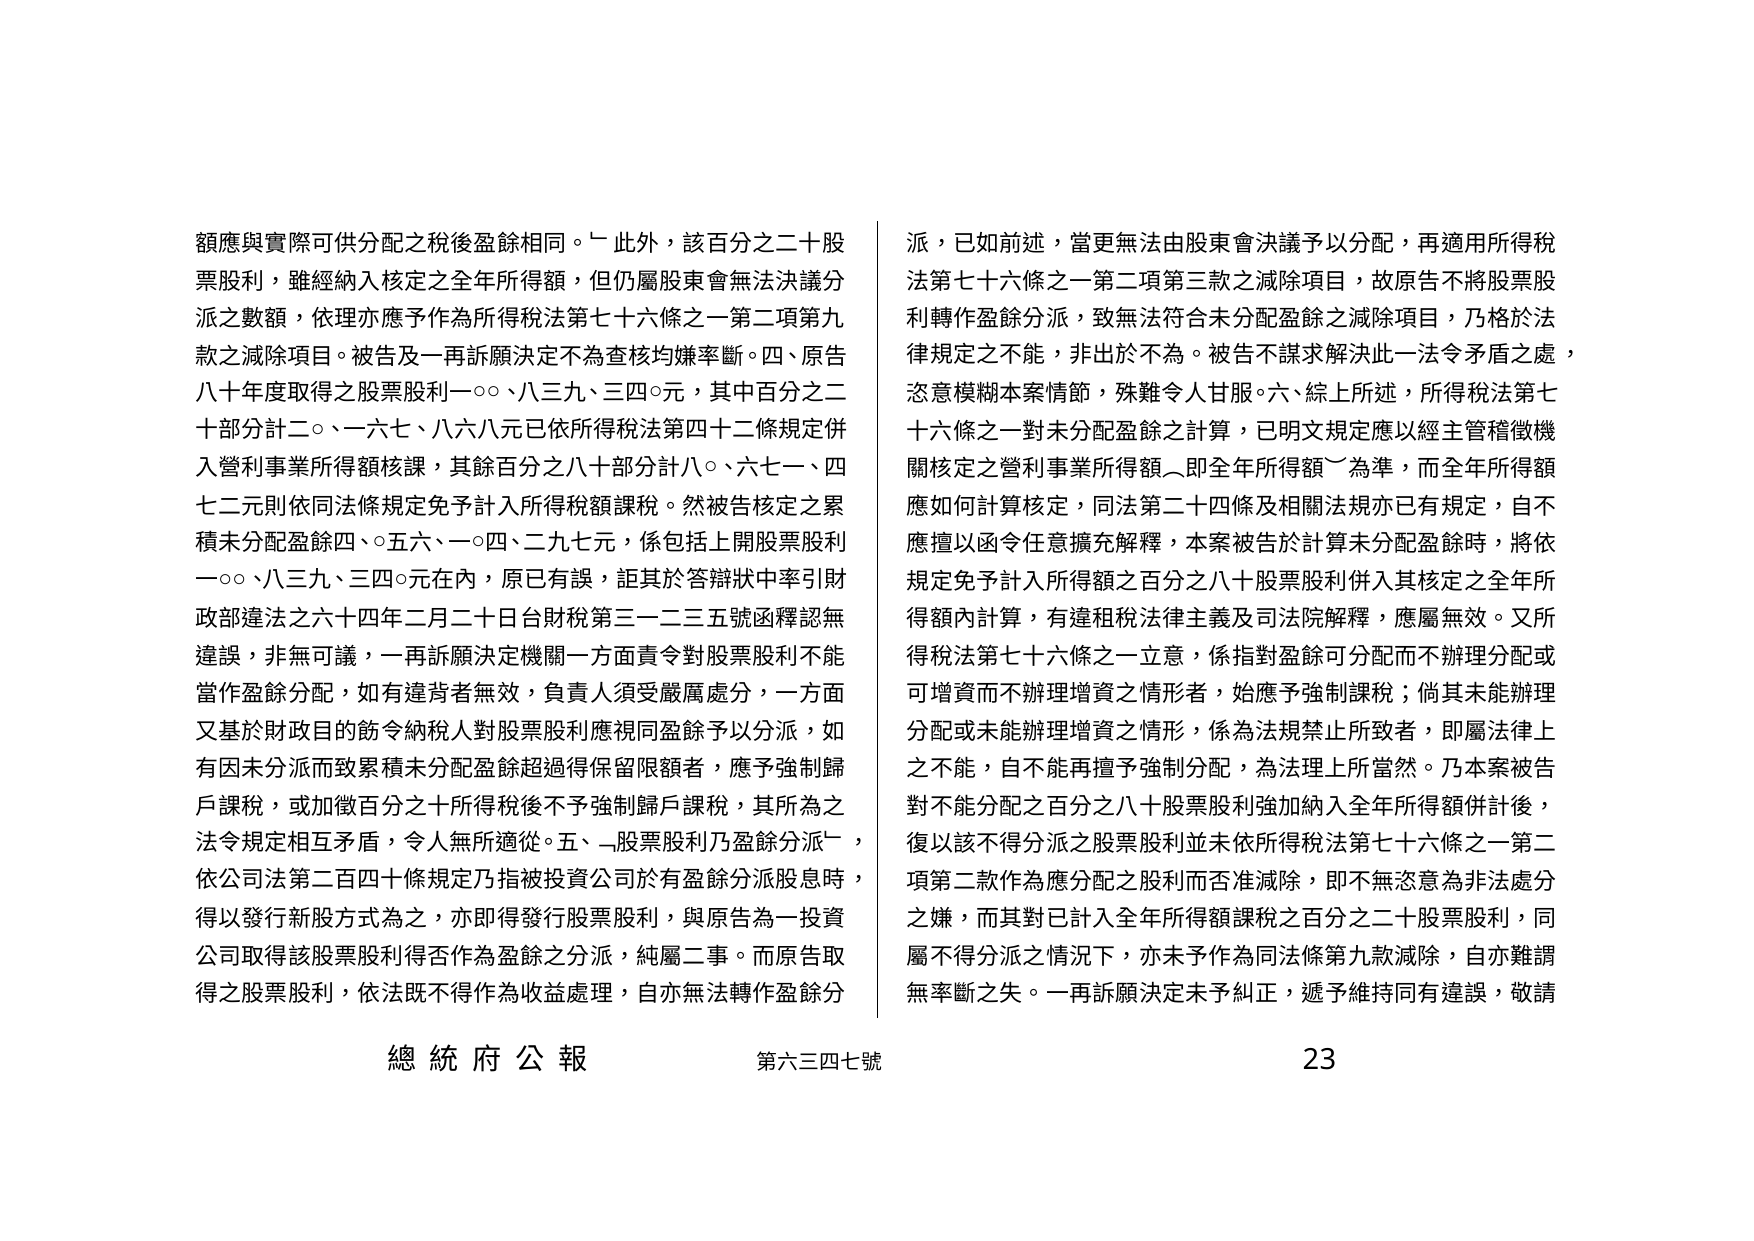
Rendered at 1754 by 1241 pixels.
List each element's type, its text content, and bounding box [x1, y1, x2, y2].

text 原告起訴意旨及補充理由略謂：一、按﹁憲法第十九條規定人民有依法律納稅之義務，係指人民僅依法律所定之納稅主體、稅目、稅率、納稅方法及納稅期間等項而負納稅之義務。﹂為司法院釋字第二一七號解釋所明示。查促進產業升級條例第十五條規定：﹁公司得在不超過已收資本額之限度內，保留盈餘，不予分配……但超過以上限度時，就其每一年度再保留之盈餘，於加徵百分之十營利事業所得稅後，不受所得稅法之限制。﹂其所稱再保留盈餘，即所得稅法第七十六條之一所指之未分配盈餘。而對於加徵百分之十營利事業所得稅之未分配盈餘，其計算納稅之方法，依所得稅法第七十六條之一第二項規定係﹁以經主管稽徵機關核定之營利事業所得額，減除當年度應納之營利事業所得稅等九款後之餘額為準。﹂而本條所稱﹁核定之營利事業所得額﹂，則指稽徵機關依同法第二十四條規定所計算之所得額，亦即稽徵機關依同法第八十一條規定填具之核定稅額通知書內載﹁全年所得額﹂，此觀諸財政部六十五年九月十八日台財稅第三六三一四號函至明。又﹁公司組織之營利事業，投資於國內其他非受免徵營利事業所得稅待遇之股份有限公司組織者，其投資收益之百分之八十，免予計入所得額課稅。﹂為所得稅法第四十二條所明定。所稱﹁免予計入所得額﹂，依促進產業升級條例施行細則第六條規定，係指免予併入營利事業當年度損益項目計算其﹁全年所得額﹂。目前稽徵機關對於符合所得稅法第四十二條規定投資收益百分之八十免予計入所得額課稅部分，於填具核定稅額通知書內亦已依規定自非營業收益三十六項內排除，不構成其核定﹁全年所得額﹂之一部分。準此，對未分配盈餘強制歸戶課稅或因適用促進產業升級條例第十五條對再保留盈餘加徵百分之十營利事業所得稅者，應以稽徵機關核定之﹁全年所得額﹂為計算基礎，無可置疑。詎被告未審本案核定之全年所得額，執意適用財政部六十四年二月二十日台財稅第三一二三五號函釋，擴大原已核定之全年所得額範圍，顯然置人民僅有依法律所定之納稅方法，負納稅義務之租稅法律主義於不顧，有違首揭司法院解釋意旨。一再訴願決定率予維持，亦難謂於法無違。二、次按所得稅法第七十六條之一立法原意，係指未分配盈餘達到一定金額以上時，既不辦理分配亦不辦理增資者，始應予強制分配，此觀之財政部︵六五︶台財稅第三七八九八號函釋說明二﹁所得稅法第七十六條之一係對公司應分配盈餘達到一定金額時，既不辦理分配，亦不辦理增資之情形，為遏阻公司股東保留盈餘不分配以規避綜合所得稅，影響一般股東權益，所作之強制規定﹂自明；但倘其不辦理分配或增資之情形，為法規禁止所致者，既不能歸責於納稅人之不作為，即不能再據為強制分配之理由，此為論理之所當然。查公司法第二百三十二條第二項規定謂：﹁公司無盈餘時，不得分派股息及紅利。﹂經濟部六十六年十二月十九日商三八四八四七四號及六十二年十二月二十七日商四一五六四號函釋略謂：﹁公司盈餘之分派或轉增資作為股本，自應以股東會所決議之實際數為準。﹂又財務會計準則公報第五號第二十一則第二項規定謂：﹁被投資公司發放股票股利時，不列為投資收益，應於除權日註記增加之股數，並按收到股票股利後之總股數，重新計算每股成本或帳面價值。﹂乃至財政部七十四年四月二十三日台財稅第一四八九八號函亦有股票股利不作收益處理之原則。本案原告八十年度取得之股票股利一○○、八三九、三四○元，於公司法等有關財務法規上，既悉數禁止列為投資收益，公司即無該盈餘之存在，股東會自無法擅將該股票股利視為實際盈餘數而決議用於盈餘之分派或轉增資配股，是原告對該股票股利不辦理分派或增資之情形，純屬法律上不能，而非不為，自無予據為強制分配之理。被告及一再訴願決定機關，均以原告受限於法律上不能之行為相繩，對原告指陳歷歷之法律事實避而不談，殊有未合，自亦難以令人心服。三、財政部︵六五︶台財稅第三七八九八號函說明三固規定，﹁所得稅法第七十六條之一規定之未分配盈餘，係以經主管稽徵機關核定之營利事業所得額，減除同條第二項所列各款之餘額為準。原則上稽徵機關核定之所得額，經減除上述各項以後，其數額應與﹃實際可供分配﹄之稅後盈餘相同。﹂但本案被告對原告取得系爭股票股利百分之二十部分，不僅不作為上揭條款之減除，更就其中百分之八十部分依財政部︵六四︶台財稅第三一二三五號函釋規定予以併入核定之全年所得額內計算，已遠超過所稱經主管稽徵機關核定之營利事業所得額，且因原告收取之股票股利，依財務法令規定不得作為投資收益處理，即非公司之盈餘，依公司法規定，股東會自無法視其為實際盈餘而為分派或轉增資之決議。故除被告依法就該百分之八十股票股利不併入核定之全年所得額，或併入核定全年所得額後可作為所得稅法第七十六條之一第二項第九款之減除，否則仍無法如上揭函釋說明三所稱﹁原則上稽徵機關核定之營利事業所得額，經減除上述各項以後，其數額應與實際可供分配之稅後盈餘相同。﹂此外，該百分之二十股票股利，雖經納入核定之全年所得額，但仍屬股東會無法決議分派之數額，依理亦應予作為所得稅法第七十六條之一第二項第九款之減除項目。被告及一再訴願決定不為查核均嫌率斷。四、原告八十年度取得之股票股利一○○、八三九、三四○元，其中百分之二十部分計二○、一六七、八六八元已依所得稅法第四十二條規定併入營利事業所得額核課，其餘百分之八十部分計八○、六七一、四七二元則依同法條規定免予計入所得稅額課稅。然被告核定之累積未分配盈餘四、○五六、一○四、二九七元，係包括上開股票股利一○○、八三九、三四○元在內，原已有誤，詎其於答辯狀中率引財政部違法之六十四年二月二十日台財稅第三一二三五號函釋認無違誤，非無可議，一再訴願決定機關一方面責令對股票股利不能當作盈餘分配，如有違背者無效，負責人須受嚴厲處分，一方面又基於財政目的飭令納稅人對股票股利應視同盈餘予以分派，如有因未分派而致累積未分配盈餘超過得保留限額者，應予強制歸戶課稅，或加徵百分之十所得稅後不予強制歸戶課稅，其所為之法令規定相互矛盾，令人無所適從。五、﹁股票股利乃盈餘分派﹂，依公司法第二百四十條規定乃指被投資公司於有盈餘分派股息時，得以發行新股方式為之，亦即得發行股票股利，與原告為一投資公司取得該股票股利得否作為盈餘之分派，純屬二事。而原告取得之股票股利，依法既不得作為收益處理，自亦無法轉作盈餘分派，已如前述，當更無法由股東會決議予以分配，再適用所得稅法第七十六條之一第二項第三款之減除項目，故原告不將股票股利轉作盈餘分派，致無法符合未分配盈餘之減除項目，乃格於法律規定之不能，非出於不為。被告不謀求解決此一法令矛盾之處，恣意模糊本案情節，殊難令人甘服。六、綜上所述，所得稅法第七十六條之一對未分配盈餘之計算，已明文規定應以經主管稽徵機關核定之營利事業所得額︵即全年所得額︶為準，而全年所得額應如何計算核定，同法第二十四條及相關法規亦已有規定，自不應擅以函令任意擴充解釋，本案被告於計算未分配盈餘時，將依規定免予計入所得額之百分之八十股票股利併入其核定之全年所得額內計算，有違租稅法律主義及司法院解釋，應屬無效。又所得稅法第七十六條之一立意，係指對盈餘可分配而不辦理分配或可增資而不辦理增資之情形者，始應予強制課稅；倘其未能辦理分配或未能辦理增資之情形，係為法規禁止所致者，即屬法律上之不能，自不能再擅予強制分配，為法理上所當然。乃本案被告對不能分配之百分之八十股票股利強加納入全年所得額併計後，復以該不得分派之股票股利並未依所得稅法第七十六條之一第二項第二款作為應分配之股利而否准減除，即不無恣意為非法處分之嫌，而其對已計入全年所得額課稅之百分之二十股票股利，同屬不得分派之情況下，亦未予作為同法條第九款減除，自亦難謂無率斷之失。一再訴願決定未予糾正，遞予維持同有違誤，敬請一併予以撤銷，以符法紀等語。 [907, 222, 1559, 1009]
text 原告起訴意旨及補充理由略謂：一、按﹁憲法第十九條規定人民有依法律納稅之義務，係指人民僅依法律所定之納稅主體、稅目、稅率、納稅方法及納稅期間等項而負納稅之義務。﹂為司法院釋字第二一七號解釋所明示。查促進產業升級條例第十五條規定：﹁公司得在不超過已收資本額之限度內，保留盈餘，不予分配……但超過以上限度時，就其每一年度再保留之盈餘，於加徵百分之十營利事業所得稅後，不受所得稅法之限制。﹂其所稱再保留盈餘，即所得稅法第七十六條之一所指之未分配盈餘。而對於加徵百分之十營利事業所得稅之未分配盈餘，其計算納稅之方法，依所得稅法第七十六條之一第二項規定係﹁以經主管稽徵機關核定之營利事業所得額，減除當年度應納之營利事業所得稅等九款後之餘額為準。﹂而本條所稱﹁核定之營利事業所得額﹂，則指稽徵機關依同法第二十四條規定所計算之所得額，亦即稽徵機關依同法第八十一條規定填具之核定稅額通知書內載﹁全年所得額﹂，此觀諸財政部六十五年九月十八日台財稅第三六三一四號函至明。又﹁公司組織之營利事業，投資於國內其他非受免徵營利事業所得稅待遇之股份有限公司組織者，其投資收益之百分之八十，免予計入所得額課稅。﹂為所得稅法第四十二條所明定。所稱﹁免予計入所得額﹂，依促進產業升級條例施行細則第六條規定，係指免予併入營利事業當年度損益項目計算其﹁全年所得額﹂。目前稽徵機關對於符合所得稅法第四十二條規定投資收益百分之八十免予計入所得額課稅部分，於填具核定稅額通知書內亦已依規定自非營業收益三十六項內排除，不構成其核定﹁全年所得額﹂之一部分。準此，對未分配盈餘強制歸戶課稅或因適用促進產業升級條例第十五條對再保留盈餘加徵百分之十營利事業所得稅者，應以稽徵機關核定之﹁全年所得額﹂為計算基礎，無可置疑。詎被告未審本案核定之全年所得額，執意適用財政部六十四年二月二十日台財稅第三一二三五號函釋，擴大原已核定之全年所得額範圍，顯然置人民僅有依法律所定之納稅方法，負納稅義務之租稅法律主義於不顧，有違首揭司法院解釋意旨。一再訴願決定率予維持，亦難謂於法無違。二、次按所得稅法第七十六條之一立法原意，係指未分配盈餘達到一定金額以上時，既不辦理分配亦不辦理增資者，始應予強制分配，此觀之財政部︵六五︶台財稅第三七八九八號函釋說明二﹁所得稅法第七十六條之一係對公司應分配盈餘達到一定金額時，既不辦理分配，亦不辦理增資之情形，為遏阻公司股東保留盈餘不分配以規避綜合所得稅，影響一般股東權益，所作之強制規定﹂自明；但倘其不辦理分配或增資之情形，為法規禁止所致者，既不能歸責於納稅人之不作為，即不能再據為強制分配之理由，此為論理之所當然。查公司法第二百三十二條第二項規定謂：﹁公司無盈餘時，不得分派股息及紅利。﹂經濟部六十六年十二月十九日商三八四八四七四號及六十二年十二月二十七日商四一五六四號函釋略謂：﹁公司盈餘之分派或轉增資作為股本，自應以股東會所決議之實際數為準。﹂又財務會計準則公報第五號第二十一則第二項規定謂：﹁被投資公司發放股票股利時，不列為投資收益，應於除權日註記增加之股數，並按收到股票股利後之總股數，重新計算每股成本或帳面價值。﹂乃至財政部七十四年四月二十三日台財稅第一四八九八號函亦有股票股利不作收益處理之原則。本案原告八十年度取得之股票股利一○○、八三九、三四○元，於公司法等有關財務法規上，既悉數禁止列為投資收益，公司即無該盈餘之存在，股東會自無法擅將該股票股利視為實際盈餘數而決議用於盈餘之分派或轉增資配股，是原告對該股票股利不辦理分派或增資之情形，純屬法律上不能，而非不為，自無予據為強制分配之理。被告及一再訴願決定機關，均以原告受限於法律上不能之行為相繩，對原告指陳歷歷之法律事實避而不談，殊有未合，自亦難以令人心服。三、財政部︵六五︶台財稅第三七八九八號函說明三固規定，﹁所得稅法第七十六條之一規定之未分配盈餘，係以經主管稽徵機關核定之營利事業所得額，減除同條第二項所列各款之餘額為準。原則上稽徵機關核定之所得額，經減除上述各項以後，其數額應與﹃實際可供分配﹄之稅後盈餘相同。﹂但本案被告對原告取得系爭股票股利百分之二十部分，不僅不作為上揭條款之減除，更就其中百分之八十部分依財政部︵六四︶台財稅第三一二三五號函釋規定予以併入核定之全年所得額內計算，已遠超過所稱經主管稽徵機關核定之營利事業所得額，且因原告收取之股票股利，依財務法令規定不得作為投資收益處理，即非公司之盈餘，依公司法規定，股東會自無法視其為實際盈餘而為分派或轉增資之決議。故除被告依法就該百分之八十股票股利不併入核定之全年所得額，或併入核定全年所得額後可作為所得稅法第七十六條之一第二項第九款之減除，否則仍無法如上揭函釋說明三所稱﹁原則上稽徵機關核定之營利事業所得額，經減除上述各項以後，其數額應與實際可供分配之稅後盈餘相同。﹂此外，該百分之二十股票股利，雖經納入核定之全年所得額，但仍屬股東會無法決議分派之數額，依理亦應予作為所得稅法第七十六條之一第二項第九款之減除項目。被告及一再訴願決定不為查核均嫌率斷。四、原告八十年度取得之股票股利一○○、八三九、三四○元，其中百分之二十部分計二○、一六七、八六八元已依所得稅法第四十二條規定併入營利事業所得額核課，其餘百分之八十部分計八○、六七一、四七二元則依同法條規定免予計入所得稅額課稅。然被告核定之累積未分配盈餘四、○五六、一○四、二九七元，係包括上開股票股利一○○、八三九、三四○元在內，原已有誤，詎其於答辯狀中率引財政部違法之六十四年二月二十日台財稅第三一二三五號函釋認無違誤，非無可議，一再訴願決定機關一方面責令對股票股利不能當作盈餘分配，如有違背者無效，負責人須受嚴厲處分，一方面又基於財政目的飭令納稅人對股票股利應視同盈餘予以分派，如有因未分派而致累積未分配盈餘超過得保留限額者，應予強制歸戶課稅，或加徵百分之十所得稅後不予強制歸戶課稅，其所為之法令規定相互矛盾，令人無所適從。五、﹁股票股利乃盈餘分派﹂，依公司法第二百四十條規定乃指被投資公司於有盈餘分派股息時，得以發行新股方式為之，亦即得發行股票股利，與原告為一投資公司取得該股票股利得否作為盈餘之分派，純屬二事。而原告取得之股票股利，依法既不得作為收益處理，自亦無法轉作盈餘分派，已如前述，當更無法由股東會決議予以分配，再適用所得稅法第七十六條之一第二項第三款之減除項目，故原告不將股票股利轉作盈餘分派，致無法符合未分配盈餘之減除項目，乃格於法律規定之不能，非出於不為。被告不謀求解決此一法令矛盾之處，恣意模糊本案情節，殊難令人甘服。六、綜上所述，所得稅法第七十六條之一對未分配盈餘之計算，已明文規定應以經主管稽徵機關核定之營利事業所得額︵即全年所得額︶為準，而全年所得額應如何計算核定，同法第二十四條及相關法規亦已有規定，自不應擅以函令任意擴充解釋，本案被告於計算未分配盈餘時，將依規定免予計入所得額之百分之八十股票股利併入其核定之全年所得額內計算，有違租稅法律主義及司法院解釋，應屬無效。又所得稅法第七十六條之一立意，係指對盈餘可分配而不辦理分配或可增資而不辦理增資之情形者，始應予強制課稅；倘其未能辦理分配或未能辦理增資之情形，係為法規禁止所致者，即屬法律上之不能，自不能再擅予強制分配，為法理上所當然。乃本案被告對不能分配之百分之八十股票股利強加納入全年所得額併計後，復以該不得分派之股票股利並未依所得稅法第七十六條之一第二項第二款作為應分配之股利而否准減除，即不無恣意為非法處分之嫌，而其對已計入全年所得額課稅之百分之二十股票股利，同屬不得分派之情況下，亦未予作為同法條第九款減除，自亦難謂無率斷之失。一再訴願決定未予糾正，遞予維持同有違誤，敬請一併予以撤銷，以符法紀等語。 [195, 222, 847, 1009]
